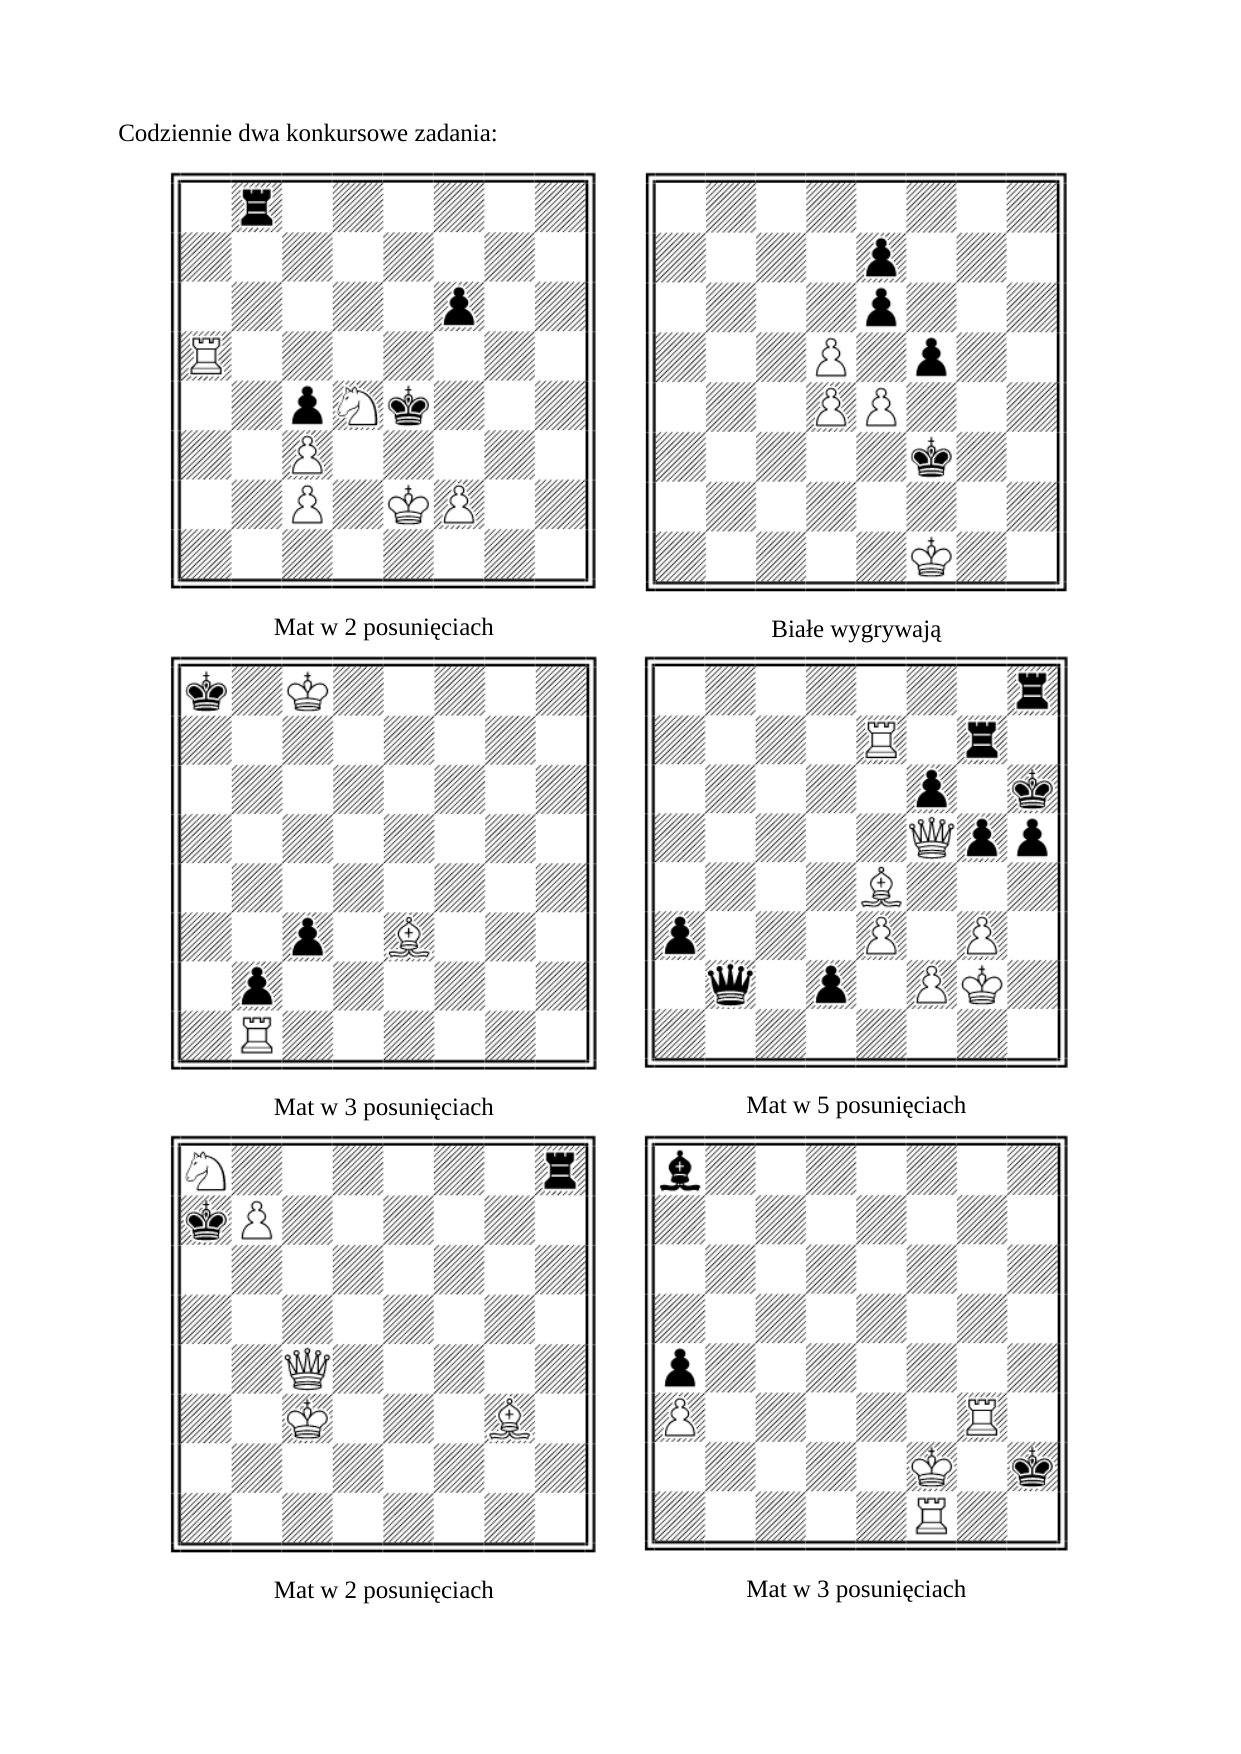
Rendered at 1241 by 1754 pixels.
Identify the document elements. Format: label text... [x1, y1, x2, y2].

picture [157, 1121, 611, 1576]
table_cell Mat w 5 posunięciach [620, 643, 1092, 1121]
picture [630, 643, 1083, 1091]
table_cell Mat w 2 posunięciach [148, 1121, 620, 1604]
picture [156, 643, 612, 1093]
table_header Mat w 2 posunięciach [148, 159, 620, 643]
table_cell [612, 643, 620, 1092]
table_cell [148, 643, 156, 1092]
table_cell Mat w 3 posunięciach [620, 1121, 1092, 1604]
picture [631, 158, 1082, 615]
text Codziennie dwa konkursowe zadania: [118, 118, 1122, 147]
table_cell Mat w 3 posunięciach [148, 1093, 620, 1121]
table_header Białe wygrywają [620, 159, 1092, 643]
picture [630, 1121, 1083, 1574]
picture [157, 158, 611, 612]
